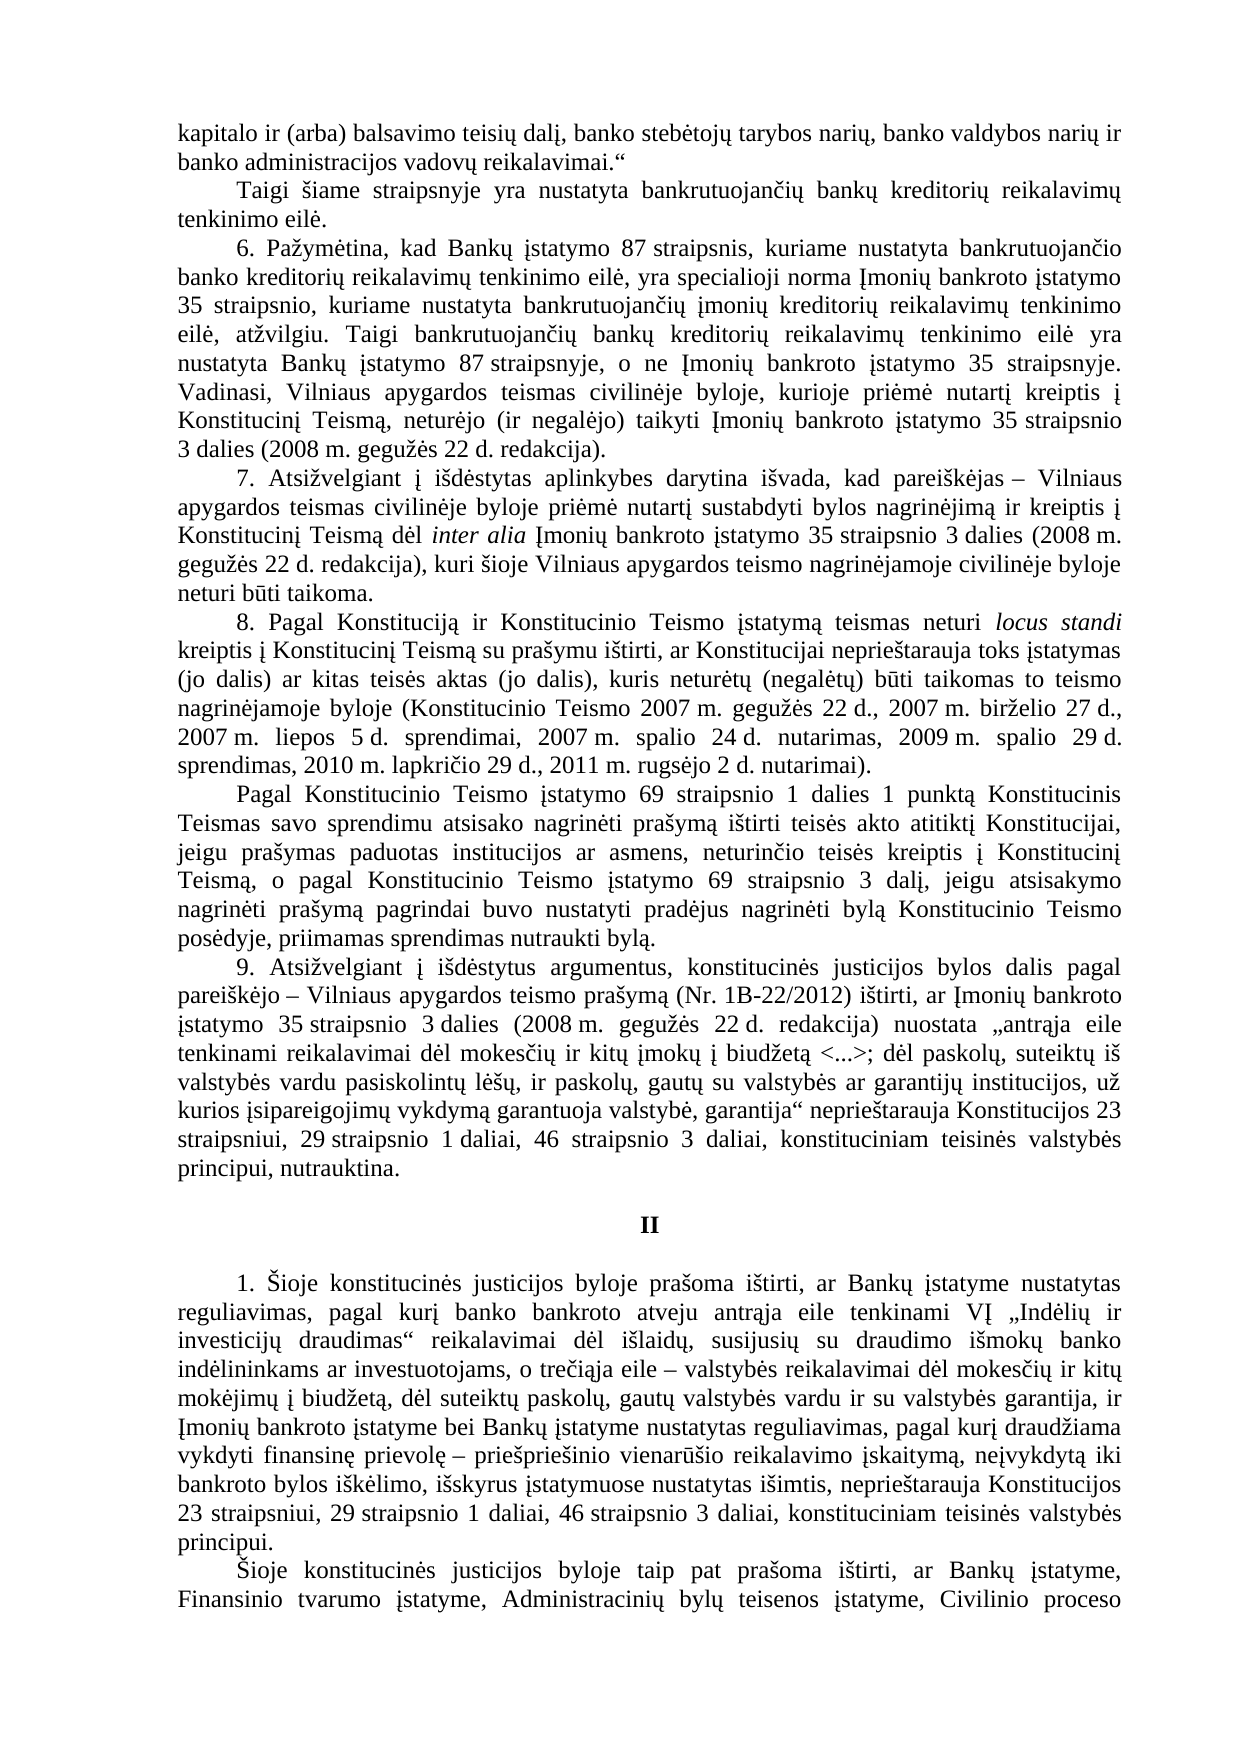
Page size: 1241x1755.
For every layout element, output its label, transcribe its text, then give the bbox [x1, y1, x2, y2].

text kapitalo ir (arba) balsavimo teisių dalį, banko stebėtojų tarybos narių, banko valdybos narių ir banko administracijos vadovų reikalavimai.“ [177, 118, 1122, 176]
text Taigi šiame straipsnyje yra nustatyta bankrutuojančių bankų kreditorių reikalavimų tenkinimo eilė. [177, 176, 1122, 233]
text 1. Šioje konstitucinės justicijos byloje prašoma ištirti, ar Bankų įstatyme nustatytas reguliavimas, pagal kurį banko bankroto atveju antrąja eile tenkinami VĮ „Indėlių ir investicijų draudimas“ reikalavimai dėl išlaidų, susijusių su draudimo išmokų banko indėlininkams ar investuotojams, o trečiąja eile – valstybės reikalavimai dėl mokesčių ir kitų mokėjimų į biudžetą, dėl suteiktų paskolų, gautų valstybės vardu ir su valstybės garantija, ir Įmonių bankroto įstatyme bei Bankų įstatyme nustatytas reguliavimas, pagal kurį draudžiama vykdyti finansinę prievolę – priešpriešinio vienarūšio reikalavimo įskaitymą, neįvykdytą iki bankroto bylos iškėlimo, išskyrus įstatymuose nustatytas išimtis, neprieštarauja Konstitucijos 23 straipsniui, 29 straipsnio 1 daliai, 46 straipsnio 3 daliai, konstituciniam teisinės valstybės principui. [177, 1268, 1122, 1556]
text 9. Atsižvelgiant į išdėstytus argumentus, konstitucinės justicijos bylos dalis pagal pareiškėjo – Vilniaus apygardos teismo prašymą (Nr. 1B-22/2012) ištirti, ar Įmonių bankroto įstatymo 35 straipsnio 3 dalies (2008 m. gegužės 22 d. redakcija) nuostata „antrąja eile tenkinami reikalavimai dėl mokesčių ir kitų įmokų į biudžetą <...>; dėl paskolų, suteiktų iš valstybės vardu pasiskolintų lėšų, ir paskolų, gautų su valstybės ar garantijų institucijos, už kurios įsipareigojimų vykdymą garantuoja valstybė, garantija“ neprieštarauja Konstitucijos 23 straipsniui, 29 straipsnio 1 daliai, 46 straipsnio 3 daliai, konstituciniam teisinės valstybės principui, nutrauktina. [177, 952, 1122, 1182]
text 7. Atsižvelgiant į išdėstytas aplinkybes darytina išvada, kad pareiškėjas – Vilniaus apygardos teismas civilinėje byloje priėmė nutartį sustabdyti bylos nagrinėjimą ir kreiptis į Konstitucinį Teismą dėl inter alia Įmonių bankroto įstatymo 35 straipsnio 3 dalies (2008 m. gegužės 22 d. redakcija), kuri šioje Vilniaus apygardos teismo nagrinėjamoje civilinėje byloje neturi būti taikoma. [177, 463, 1122, 607]
text Pagal Konstitucinio Teismo įstatymo 69 straipsnio 1 dalies 1 punktą Konstitucinis Teismas savo sprendimu atsisako nagrinėti prašymą ištirti teisės akto atitiktį Konstitucijai, jeigu prašymas paduotas institucijos ar asmens, neturinčio teisės kreiptis į Konstitucinį Teismą, o pagal Konstitucinio Teismo įstatymo 69 straipsnio 3 dalį, jeigu atsisakymo nagrinėti prašymą pagrindai buvo nustatyti pradėjus nagrinėti bylą Konstitucinio Teismo posėdyje, priimamas sprendimas nutraukti bylą. [177, 779, 1122, 952]
text 8. Pagal Konstituciją ir Konstitucinio Teismo įstatymą teismas neturi locus standi kreiptis į Konstitucinį Teismą su prašymu ištirti, ar Konstitucijai neprieštarauja toks įstatymas (jo dalis) ar kitas teisės aktas (jo dalis), kuris neturėtų (negalėtų) būti taikomas to teismo nagrinėjamoje byloje (Konstitucinio Teismo 2007 m. gegužės 22 d., 2007 m. birželio 27 d., 2007 m. liepos 5 d. sprendimai, 2007 m. spalio 24 d. nutarimas, 2009 m. spalio 29 d. sprendimas, 2010 m. lapkričio 29 d., 2011 m. rugsėjo 2 d. nutarimai). [177, 607, 1122, 779]
text 6. Pažymėtina, kad Bankų įstatymo 87 straipsnis, kuriame nustatyta bankrutuojančio banko kreditorių reikalavimų tenkinimo eilė, yra specialioji norma Įmonių bankroto įstatymo 35 straipsnio, kuriame nustatyta bankrutuojančių įmonių kreditorių reikalavimų tenkinimo eilė, atžvilgiu. Taigi bankrutuojančių bankų kreditorių reikalavimų tenkinimo eilė yra nustatyta Bankų įstatymo 87 straipsnyje, o ne Įmonių bankroto įstatymo 35 straipsnyje. Vadinasi, Vilniaus apygardos teismas civilinėje byloje, kurioje priėmė nutartį kreiptis į Konstitucinį Teismą, neturėjo (ir negalėjo) taikyti Įmonių bankroto įstatymo 35 straipsnio 3 dalies (2008 m. gegužės 22 d. redakcija). [177, 233, 1122, 463]
text Šioje konstitucinės justicijos byloje taip pat prašoma ištirti, ar Bankų įstatyme, Finansinio tvarumo įstatyme, Administracinių bylų teisenos įstatyme, Civilinio proceso [177, 1556, 1122, 1613]
text II [177, 1211, 1122, 1239]
